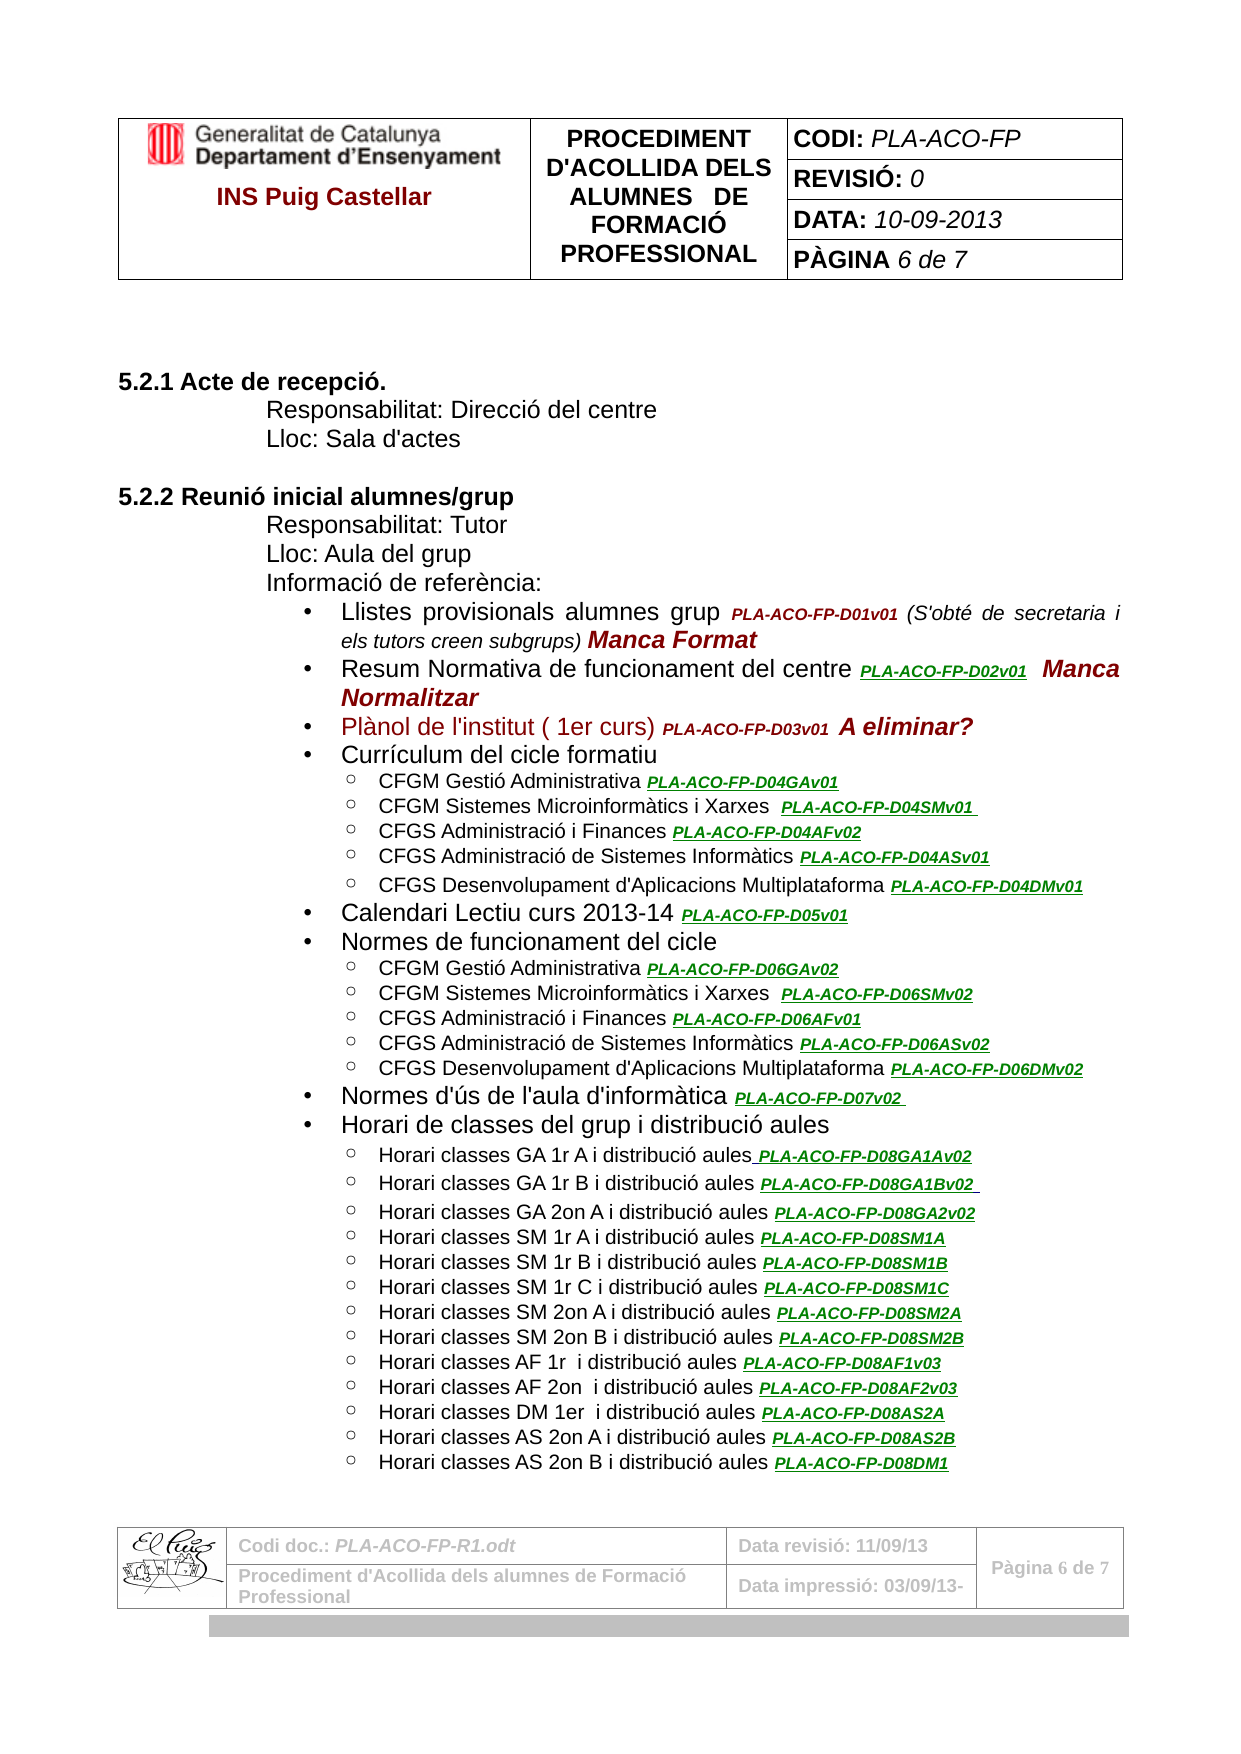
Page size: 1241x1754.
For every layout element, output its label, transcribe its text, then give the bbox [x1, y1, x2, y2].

list Horari classes SM 2on A i distribució aules PLA-ACO-FP-D08SM2A [341, 1300, 1122, 1325]
list Horari classes GA 1r B i distribució aules PLA-ACO-FP-D08GA1Bv02 [341, 1167, 1122, 1196]
list Horari classes SM 1r B i distribució aules PLA-ACO-FP-D08SM1B [341, 1250, 1122, 1275]
list CFGM Gestió Administrativa PLA-ACO-FP-D04GAv01 [341, 769, 1122, 794]
list Horari classes AF 1r i distribució aules PLA-ACO-FP-D08AF1v03 [341, 1350, 1122, 1375]
list Plànol de l'institut ( 1er curs) PLA-ACO-FP-D03v01 A eliminar? [303, 712, 1122, 741]
list CFGS Administració de Sistemes Informàtics PLA-ACO-FP-D06ASv02 [341, 1031, 1122, 1056]
list CFGS Desenvolupament d'Aplicacions Multiplataforma PLA-ACO-FP-D04DMv01 [341, 869, 1122, 898]
list Normes de funcionament del cicle [303, 927, 1122, 956]
list Calendari Lectiu curs 2013-14 PLA-ACO-FP-D05v01 [303, 898, 1122, 927]
picture [118, 1528, 226, 1597]
list Horari classes SM 1r C i distribució aules PLA-ACO-FP-D08SM1C [341, 1275, 1122, 1300]
picture [147, 123, 501, 169]
list Resum Normativa de funcionament del centre PLA-ACO-FP-D02v01 Manca Normalitzar [303, 654, 1122, 712]
list Horari classes SM 2on B i distribució aules PLA-ACO-FP-D08SM2B [341, 1325, 1122, 1350]
list Horari classes DM 1er i distribució aules PLA-ACO-FP-D08AS2A [341, 1400, 1122, 1425]
text 5.2.2 Reunió inicial alumnes/grup [118, 481, 1122, 510]
list CFGM Sistemes Microinformàtics i Xarxes PLA-ACO-FP-D04SMv01 [341, 794, 1122, 819]
list Horari de classes del grup i distribució aules [303, 1110, 1122, 1139]
list CFGS Administració i Finances PLA-ACO-FP-D04AFv02 [341, 819, 1122, 844]
list Horari classes GA 2on A i distribució aules PLA-ACO-FP-D08GA2v02 [341, 1196, 1122, 1225]
text Responsabilitat: Tutor [118, 510, 1122, 539]
text Informació de referència: [118, 568, 1122, 596]
picture [113, 1522, 228, 1597]
list CFGM Sistemes Microinformàtics i Xarxes PLA-ACO-FP-D06SMv02 [341, 981, 1122, 1006]
list Currículum del cicle formatiu [303, 741, 1122, 769]
text 5.2.1 Acte de recepció. [118, 366, 1122, 395]
list Horari classes AF 2on i distribució aules PLA-ACO-FP-D08AF2v03 [341, 1375, 1122, 1400]
list Normes d'ús de l'aula d'informàtica PLA-ACO-FP-D07v02 [303, 1081, 1122, 1110]
text Responsabilitat: Direcció del centre [118, 395, 1122, 424]
list CFGS Desenvolupament d'Aplicacions Multiplataforma PLA-ACO-FP-D06DMv02 [341, 1056, 1122, 1081]
list Horari classes AS 2on B i distribució aules PLA-ACO-FP-D08DM1 [341, 1450, 1122, 1475]
list Horari classes SM 1r A i distribució aules PLA-ACO-FP-D08SM1A [341, 1225, 1122, 1250]
list CFGS Administració i Finances PLA-ACO-FP-D06AFv01 [341, 1006, 1122, 1031]
list CFGM Gestió Administrativa PLA-ACO-FP-D06GAv02 [341, 956, 1122, 981]
text Lloc: Aula del grup [118, 539, 1122, 568]
list CFGS Administració de Sistemes Informàtics PLA-ACO-FP-D04ASv01 [341, 844, 1122, 869]
list Llistes provisionals alumnes grup PLA-ACO-FP-D01v01 (S'obté de secretaria i els tutors creen subgrups) Manca Format [303, 596, 1122, 654]
text Lloc: Sala d'actes [118, 424, 1122, 453]
list Horari classes AS 2on A i distribució aules PLA-ACO-FP-D08AS2B [341, 1425, 1122, 1450]
list Horari classes GA 1r A i distribució aules PLA-ACO-FP-D08GA1Av02 [341, 1139, 1122, 1167]
